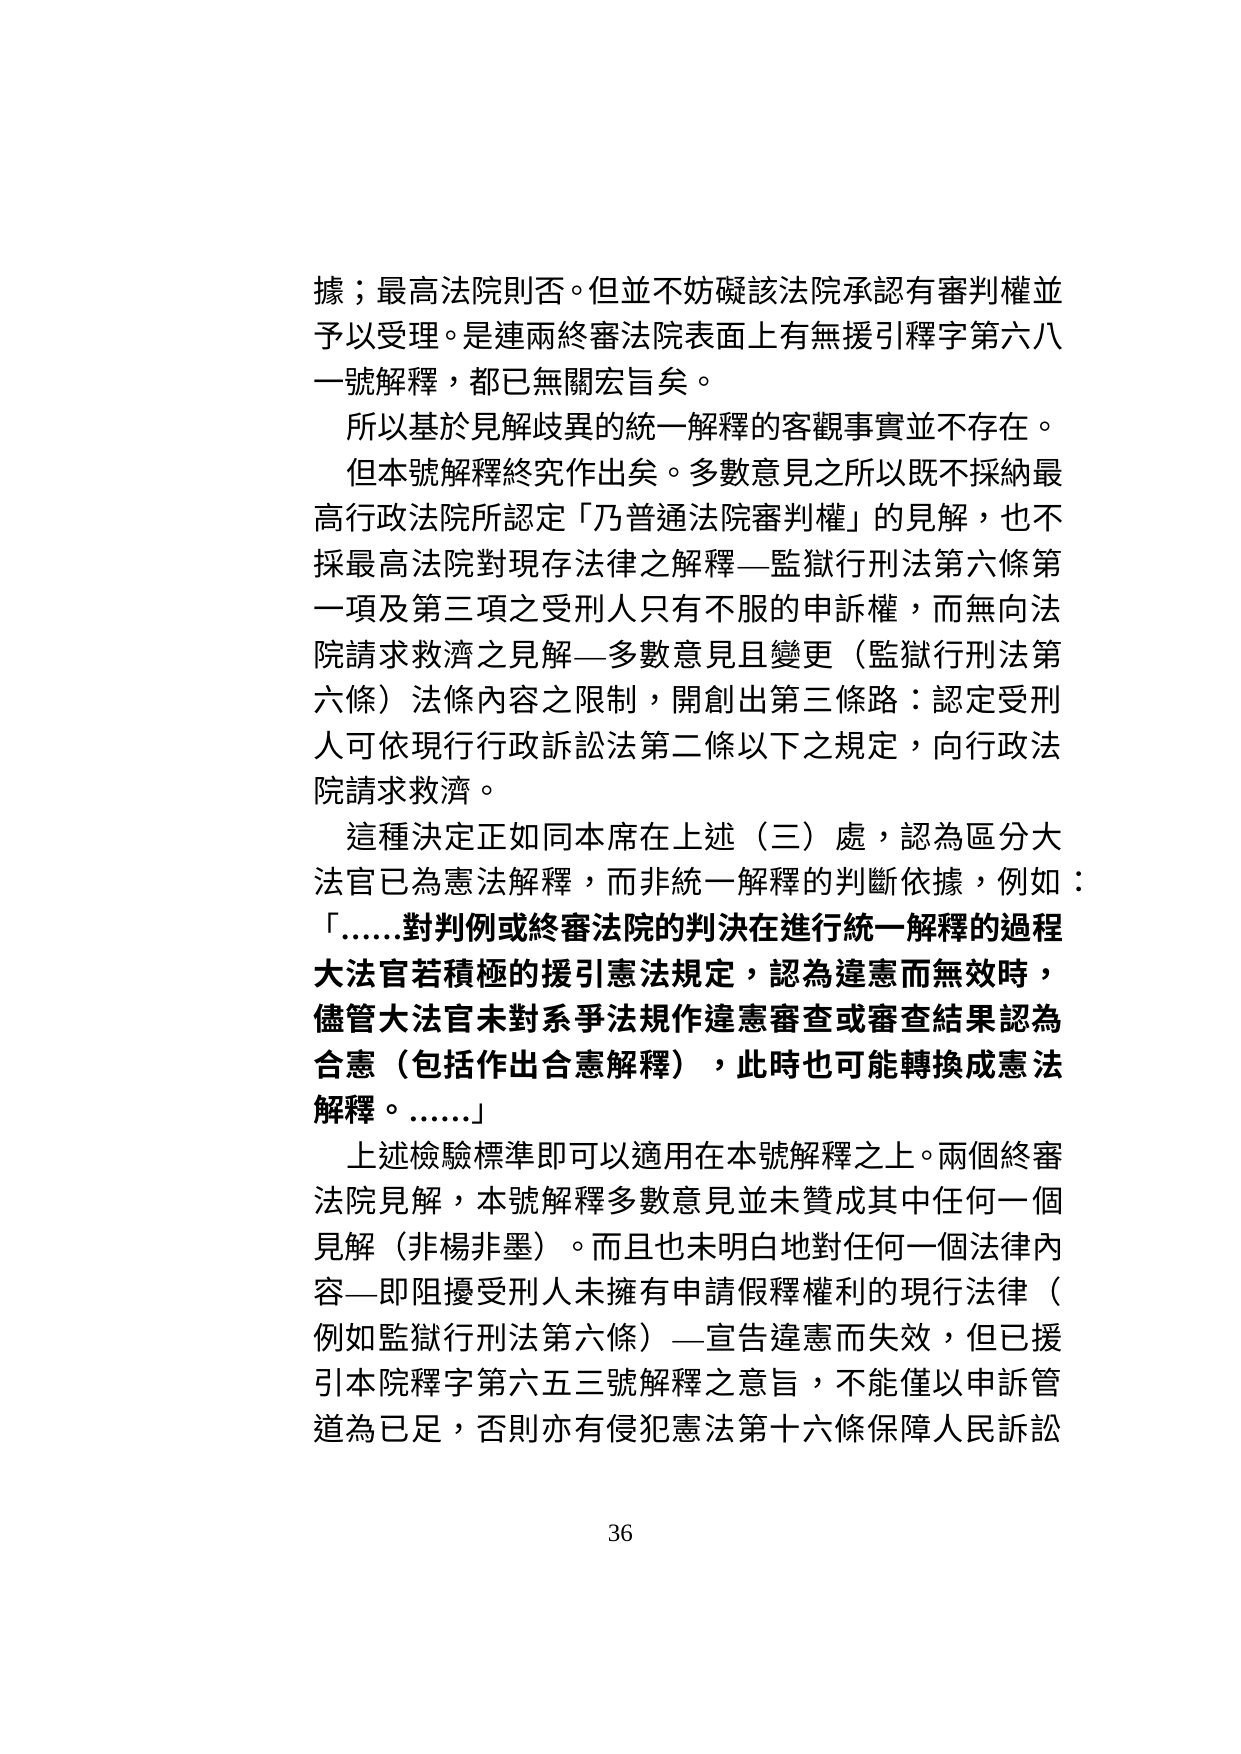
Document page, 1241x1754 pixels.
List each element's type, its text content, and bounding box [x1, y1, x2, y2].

text 這種決定正如同本席在上述（三）處，認為區分大法官已為憲法解釋，而非統一解釋的判斷依據，例如：「……對判例或終審法院的判決在進行統一解釋的過程，大法官若積極的援引憲法規定，認為違憲而無效時，儘管大法官未對系爭法規作違憲審查或審查結果認為合憲（包括作出合憲解釋），此時也可能轉換成憲法解釋。……」 [313, 812, 1063, 1131]
text 據；最高法院則否。但並不妨礙該法院承認有審判權並予以受理。是連兩終審法院表面上有無援引釋字第六八一號解釋，都已無關宏旨矣。 [313, 266, 1063, 402]
text 但本號解釋終究作出矣。多數意見之所以既不採納最高行政法院所認定「乃普通法院審判權」的見解，也不採最高法院對現存法律之解釋—監獄行刑法第六條第一項及第三項之受刑人只有不服的申訴權，而無向法院請求救濟之見解—多數意見且變更（監獄行刑法第六條）法條內容之限制，開創出第三條路：認定受刑人可依現行行政訴訟法第二條以下之規定，向行政法院請求救濟。 [313, 448, 1063, 812]
text 所以基於見解歧異的統一解釋的客觀事實並不存在。 [313, 402, 1063, 448]
text 上述檢驗標準即可以適用在本號解釋之上。兩個終審法院見解，本號解釋多數意見並未贊成其中任何一個見解（非楊非墨）。而且也未明白地對任何一個法律內容—即阻擾受刑人未擁有申請假釋權利的現行法律（例如監獄行刑法第六條）—宣告違憲而失效，但已援引本院釋字第六五三號解釋之意旨，不能僅以申訴管道為已足，否則亦有侵犯憲法第十六條保障人民訴訟權之意旨，且基於人身自由之保障，故指明原因案件在法律修法前，應當適用行政訴訟法的規定，由行政法院審理。顯然已經宣示最高行政法院見解違憲而失效，並且對相關監獄行刑法第六條的「阻擋效果」予以解除（儘管該條文並未違憲而失效，即仍保有申訴之制度），實質上已經變更了這些法律條文之立法原意的內涵。易言之，這種大法官解釋已經超出了原來立法者對假釋決定救濟程序的「文義射程」之外，是「大法官造法」—造就了新的法規範（extra legem）。故正是典型的假藉統一解釋的外表，但實質上卻是一種「轉化」成憲法解釋的例子。 [313, 1131, 1063, 1449]
